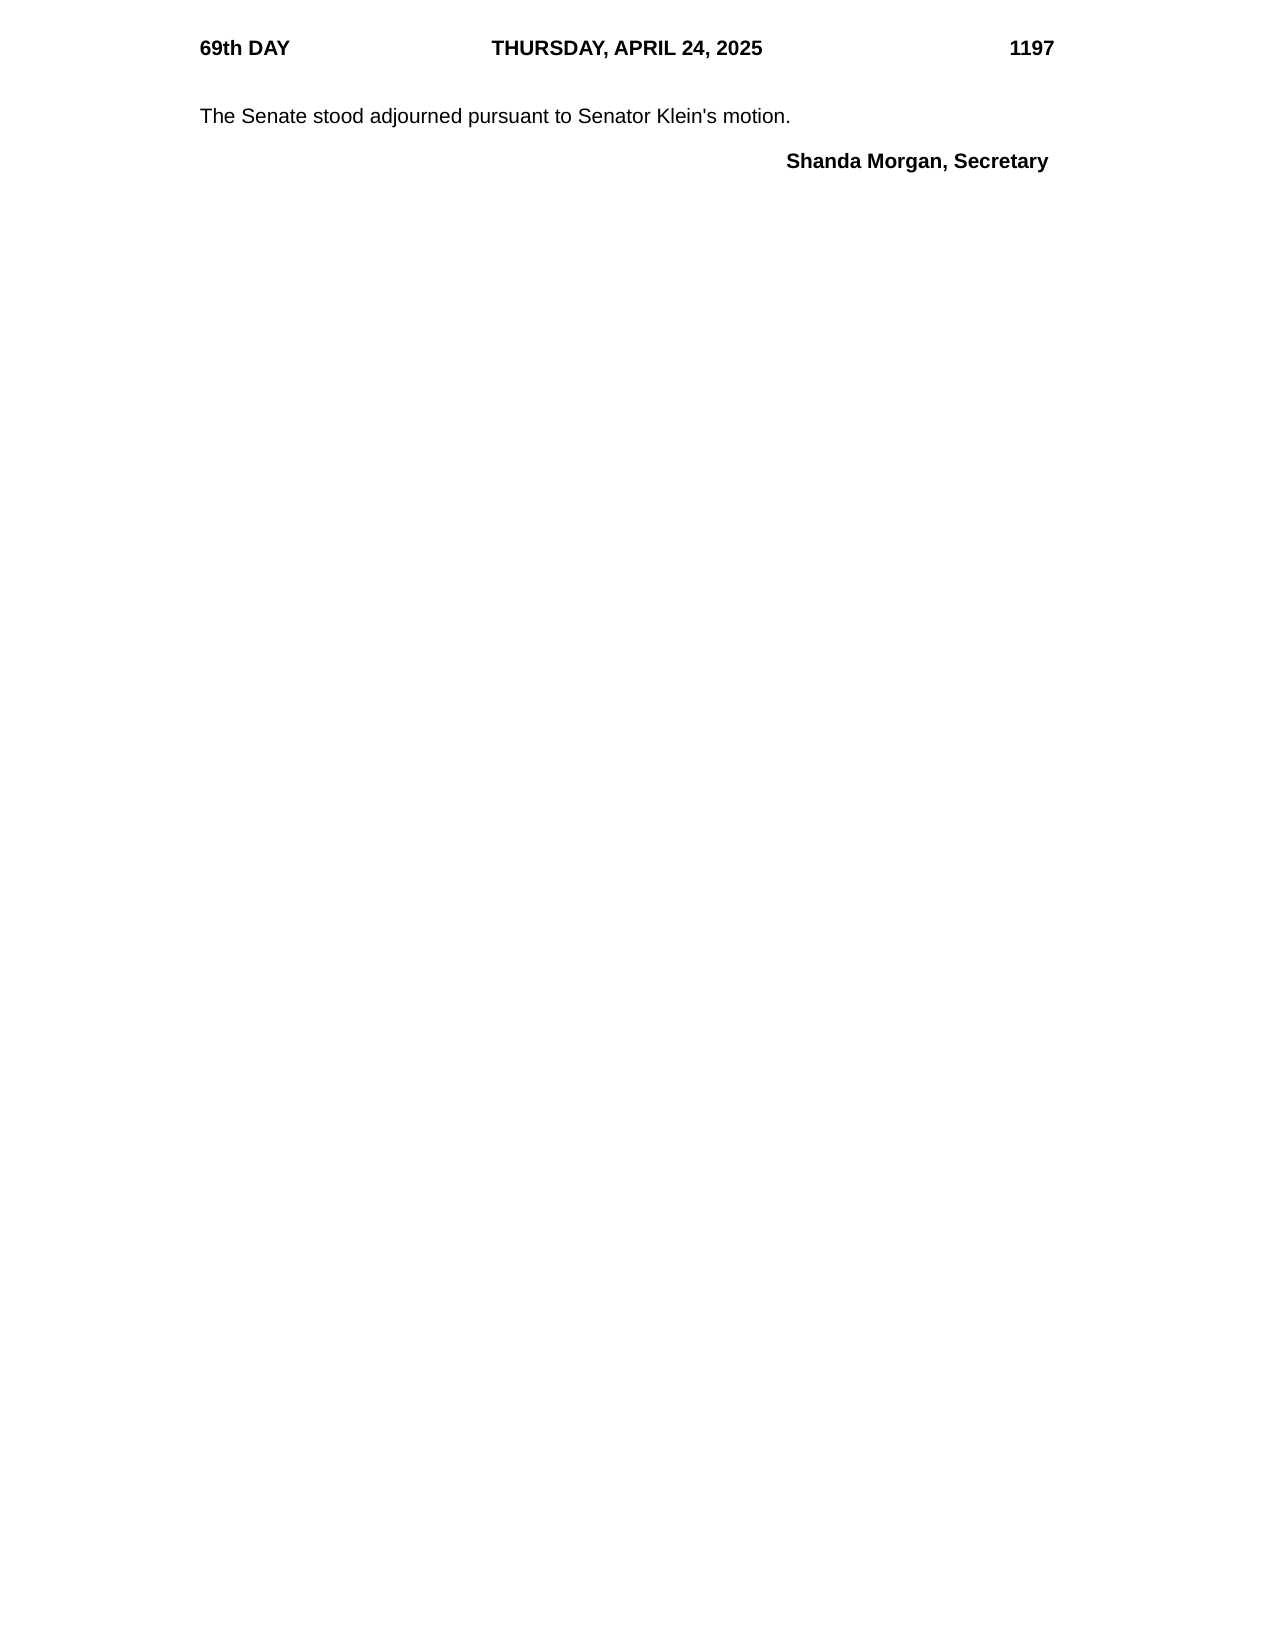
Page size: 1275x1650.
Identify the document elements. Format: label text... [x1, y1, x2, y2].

text [0, 0, 118, 66]
subtitle Page 1197 [9, 9, 109, 57]
text Shanda Morgan, Secretary [199, 151, 1054, 173]
text The Senate stood adjourned pursuant to Senator Klein's motion. [199, 106, 1054, 128]
